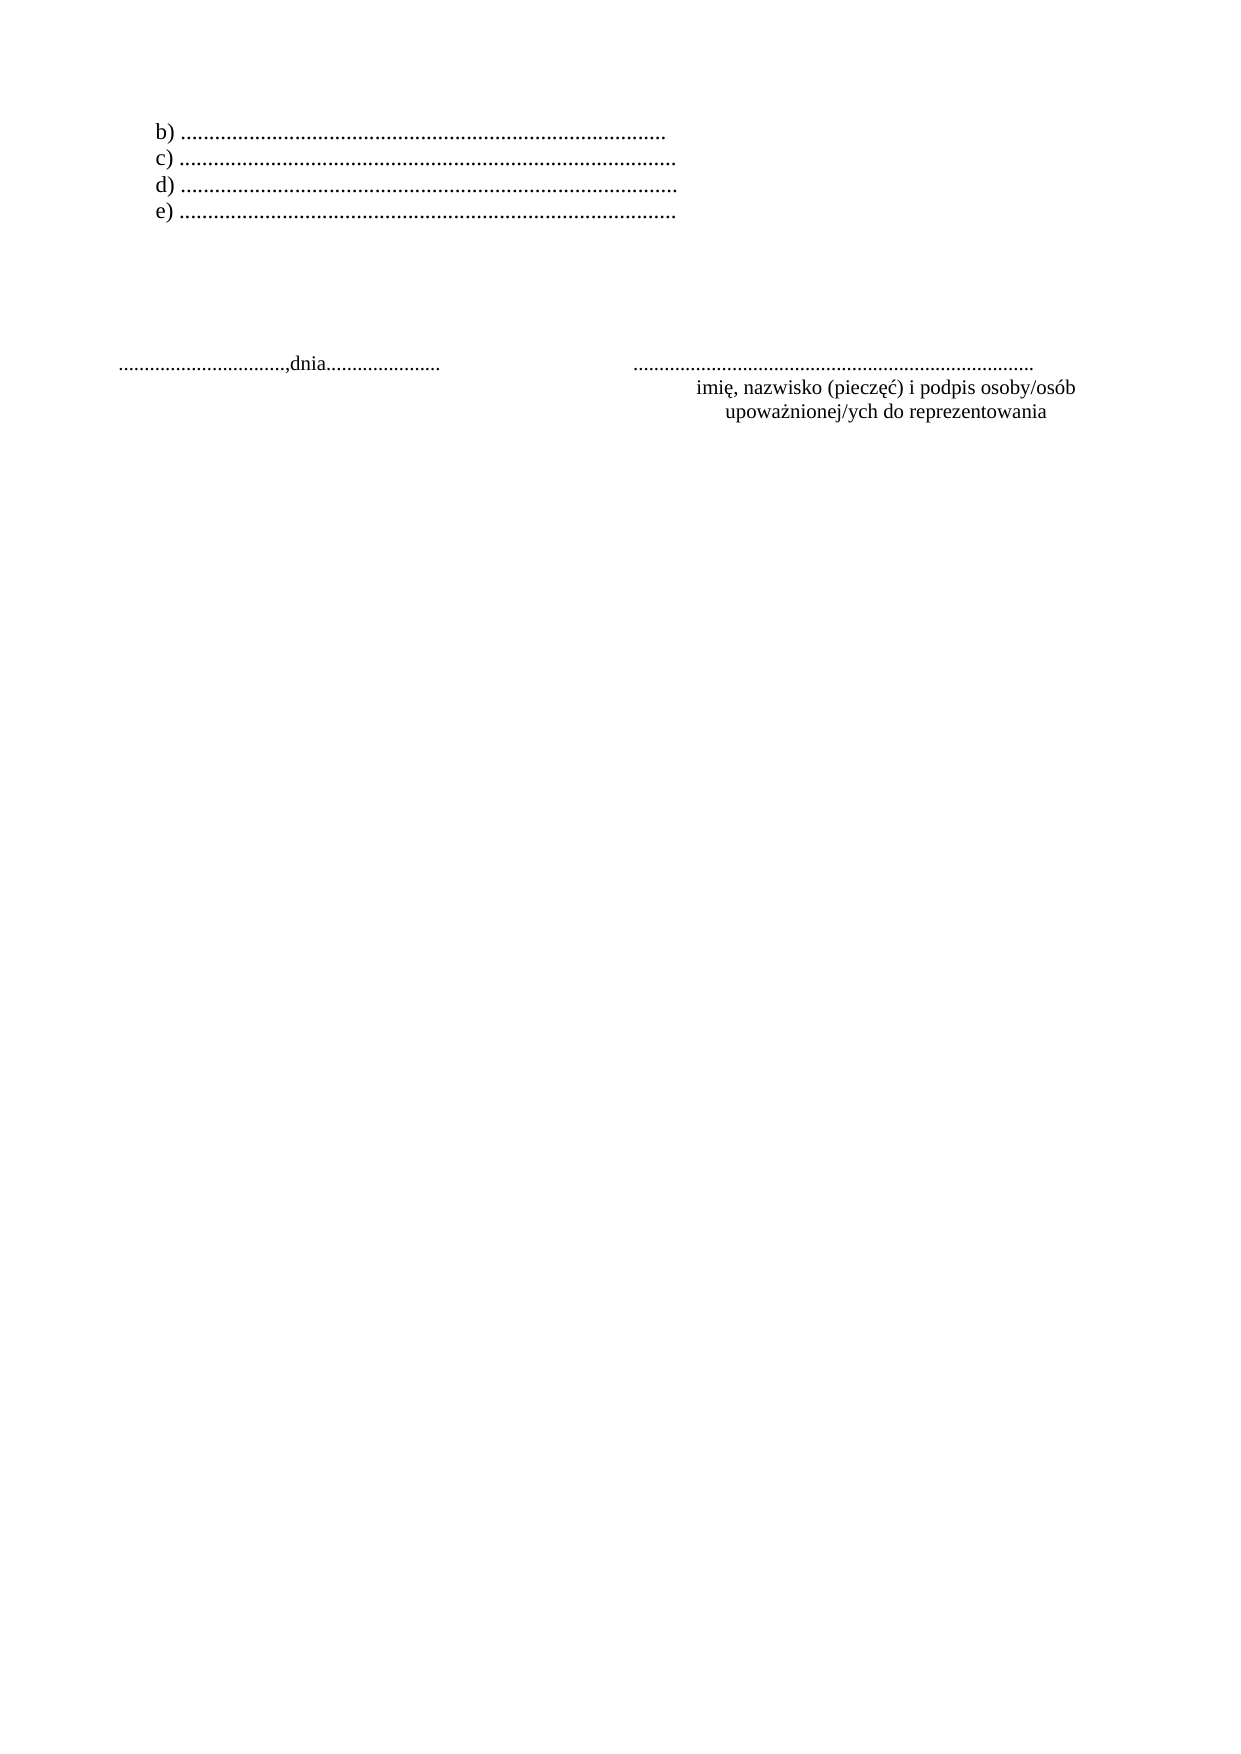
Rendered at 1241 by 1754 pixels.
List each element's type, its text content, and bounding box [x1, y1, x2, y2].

text d) ....................................................................................... [155, 171, 1122, 197]
text imię, nazwisko (pieczęć) i podpis osoby/osób [118, 375, 1122, 399]
text b) ..................................................................................... [155, 118, 1122, 144]
text ................................,dnia...................... ............................................................................. [118, 351, 1122, 375]
text c) ....................................................................................... [155, 144, 1122, 171]
text upoważnionej/ych do reprezentowania [118, 399, 1122, 423]
text e) ....................................................................................... [155, 197, 1122, 223]
